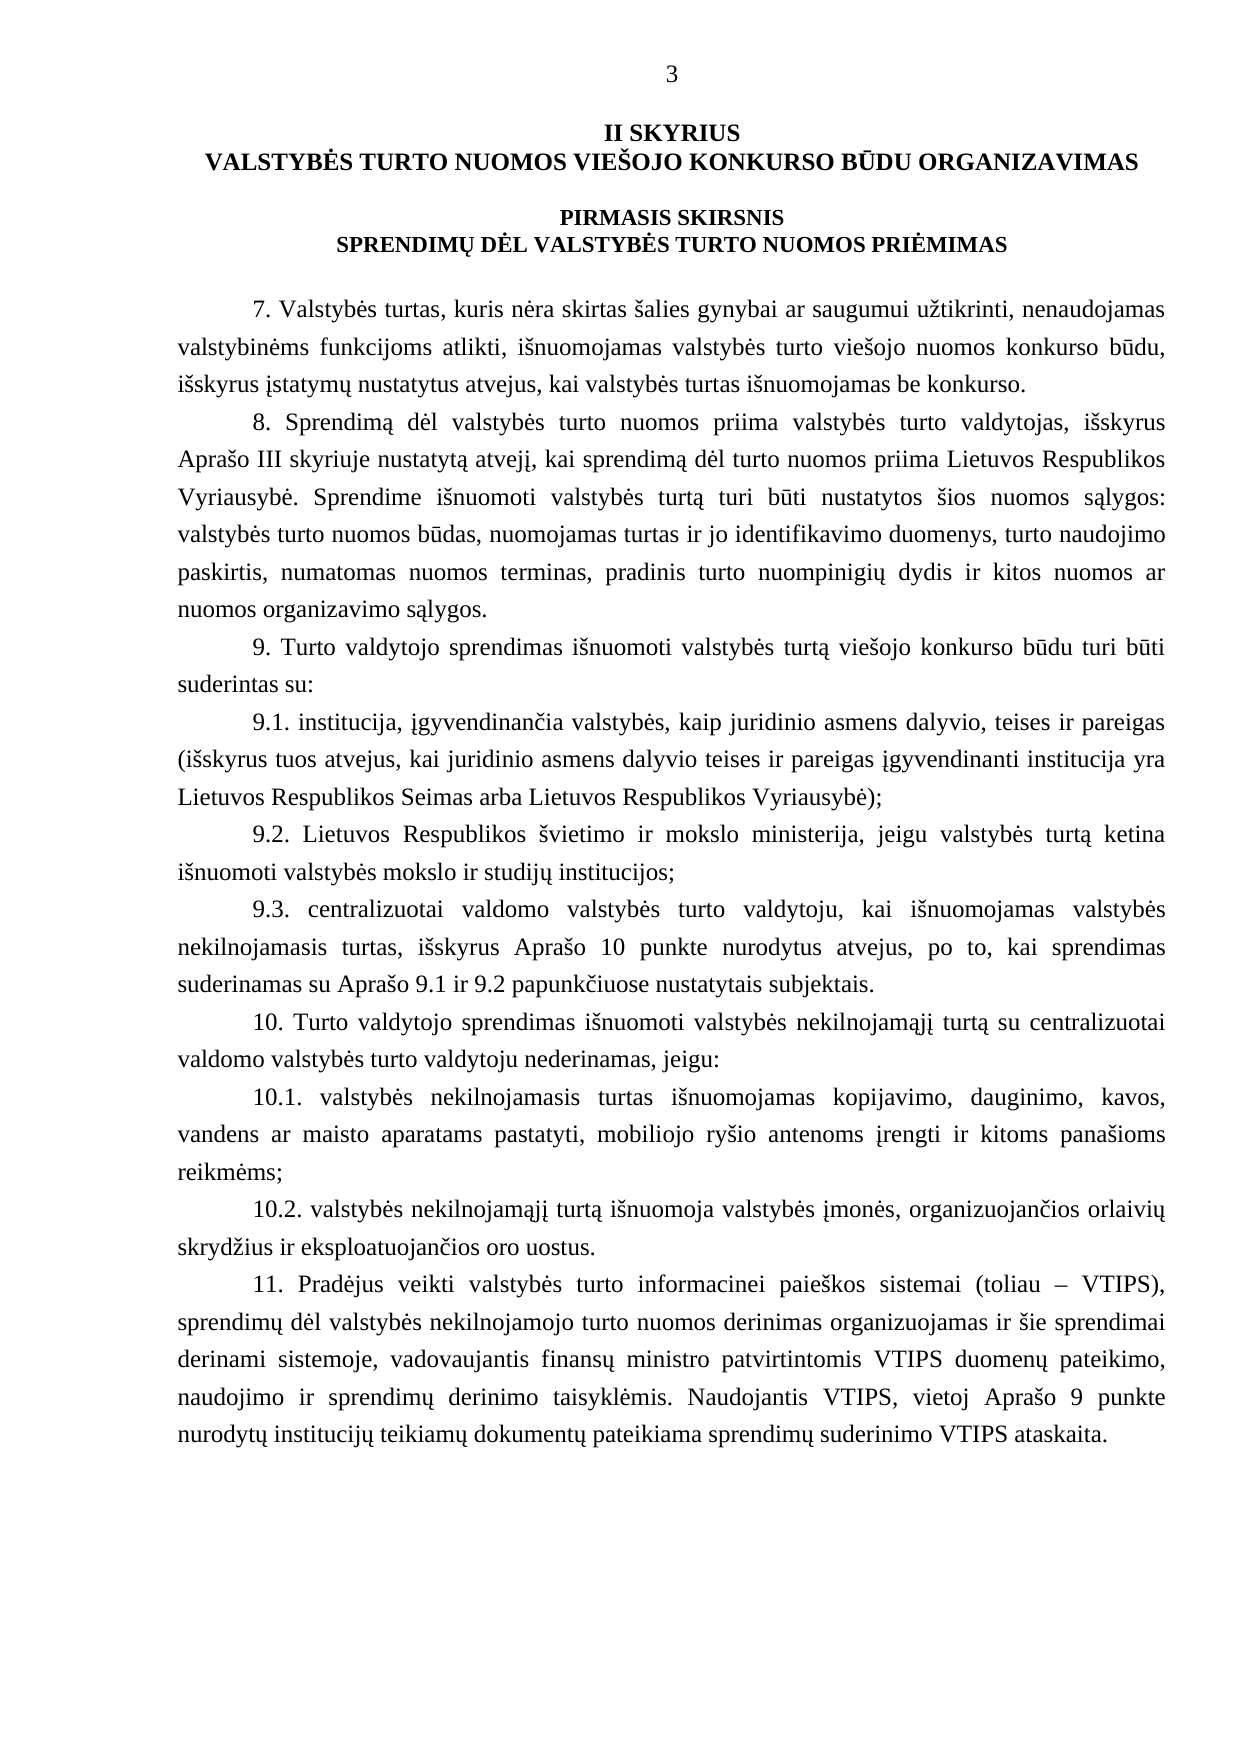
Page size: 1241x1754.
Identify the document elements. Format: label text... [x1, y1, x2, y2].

text 9.3. centralizuotai valdomo valstybės turto valdytoju, kai išnuomojamas valstybės nekilnojamasis turtas, išskyrus Aprašo 10 punkte nurodytus atvejus, po to, kai sprendimas suderinamas su Aprašo 9.1 ir 9.2 papunkčiuose nustatytais subjektais. [177, 886, 1167, 998]
text 10.2. valstybės nekilnojamąjį turtą išnuomoja valstybės įmonės, organizuojančios orlaivių skrydžius ir eksploatuojančios oro uostus. [177, 1186, 1167, 1261]
text 9. Turto valdytojo sprendimas išnuomoti valstybės turtą viešojo konkurso būdu turi būti suderintas su: [177, 623, 1167, 698]
text 10.1. valstybės nekilnojamasis turtas išnuomojamas kopijavimo, dauginimo, kavos, vandens ar maisto aparatams pastatyti, mobiliojo ryšio antenoms įrengti ir kitoms panašioms reikmėms; [177, 1073, 1167, 1186]
text 7. Valstybės turtas, kuris nėra skirtas šalies gynybai ar saugumui užtikrinti, nenaudojamas valstybinėms funkcijoms atlikti, išnuomojamas valstybės turto viešojo nuomos konkurso būdu, išskyrus įstatymų nustatytus atvejus, kai valstybės turtas išnuomojamas be konkurso. [177, 286, 1167, 398]
text II SKYRIUS [177, 118, 1167, 147]
text VALSTYBĖS TURTO NUOMOS VIEŠOJO KONKURSO BŪDU ORGANIZAVIMAS [177, 147, 1167, 176]
text 8. Sprendimą dėl valstybės turto nuomos priima valstybės turto valdytojas, išskyrus Aprašo III skyriuje nustatytą atvejį, kai sprendimą dėl turto nuomos priima Lietuvos Respublikos Vyriausybė. Sprendime išnuomoti valstybės turtą turi būti nustatytos šios nuomos sąlygos: valstybės turto nuomos būdas, nuomojamas turtas ir jo identifikavimo duomenys, turto naudojimo paskirtis, numatomas nuomos terminas, pradinis turto nuompinigių dydis ir kitos nuomos ar nuomos organizavimo sąlygos. [177, 398, 1167, 623]
text 11. Pradėjus veikti valstybės turto informacinei paieškos sistemai (toliau – VTIPS), sprendimų dėl valstybės nekilnojamojo turto nuomos derinimas organizuojamas ir šie sprendimai derinami sistemoje, vadovaujantis finansų ministro patvirtintomis VTIPS duomenų pateikimo, naudojimo ir sprendimų derinimo taisyklėmis. Naudojantis VTIPS, vietoj Aprašo 9 punkte nurodytų institucijų teikiamų dokumentų pateikiama sprendimų suderinimo VTIPS ataskaita. [177, 1261, 1167, 1448]
text 10. Turto valdytojo sprendimas išnuomoti valstybės nekilnojamąjį turtą su centralizuotai valdomo valstybės turto valdytoju nederinamas, jeigu: [177, 998, 1167, 1073]
text PIRMASIS SKIRSNIS [177, 204, 1167, 231]
text 9.2. Lietuvos Respublikos švietimo ir mokslo ministerija, jeigu valstybės turtą ketina išnuomoti valstybės mokslo ir studijų institucijos; [177, 811, 1167, 886]
text 9.1. institucija, įgyvendinančia valstybės, kaip juridinio asmens dalyvio, teises ir pareigas (išskyrus tuos atvejus, kai juridinio asmens dalyvio teises ir pareigas įgyvendinanti institucija yra Lietuvos Respublikos Seimas arba Lietuvos Respublikos Vyriausybė); [177, 698, 1167, 811]
text SPRENDIMŲ DĖL VALSTYBĖS TURTO NUOMOS PRIĖMIMAS [177, 231, 1167, 257]
